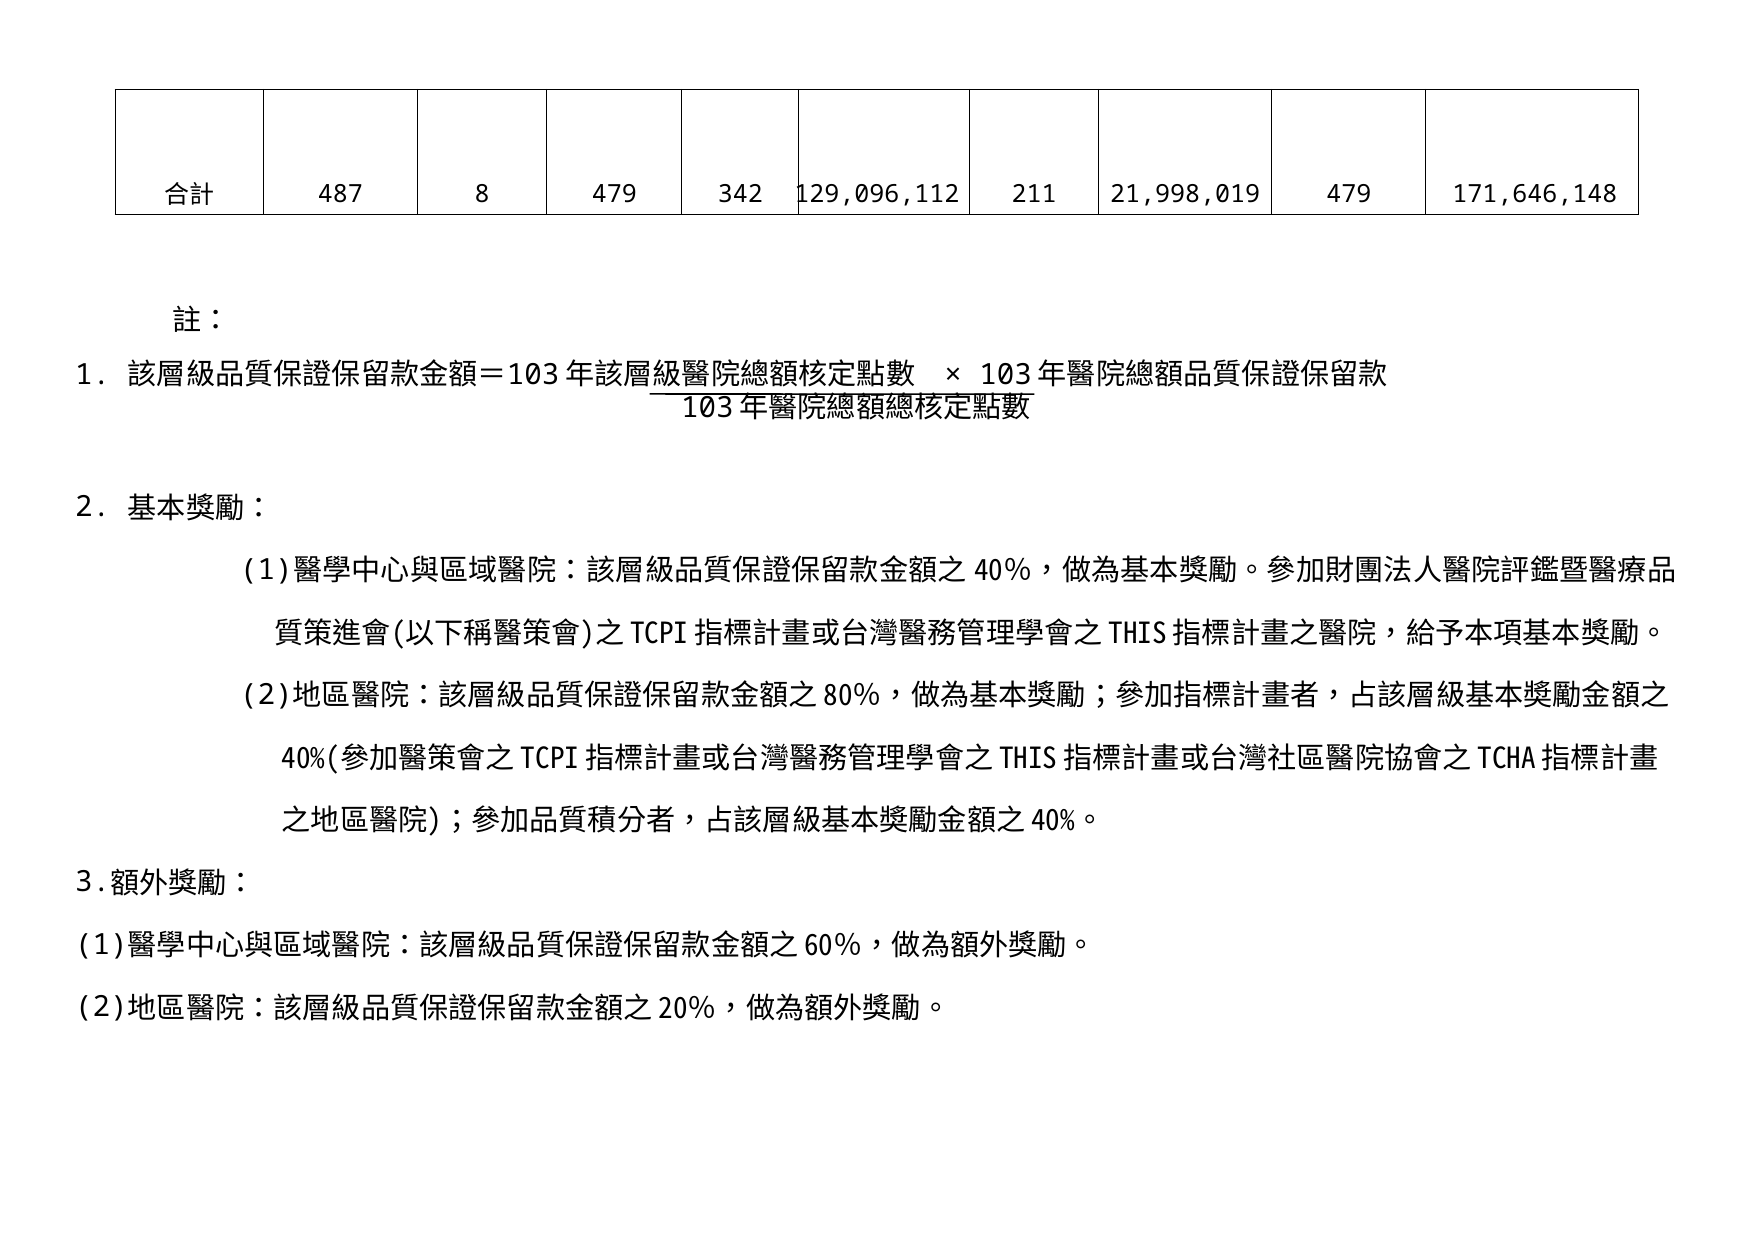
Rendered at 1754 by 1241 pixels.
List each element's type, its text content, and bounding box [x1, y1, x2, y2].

text 2. 基本獎勵： [75, 464, 1679, 526]
text (2)地區醫院：該層級品質保證保留款金額之20％，做為額外獎勵。 [75, 964, 1679, 1026]
table_cell 487 [264, 90, 417, 214]
text 3.額外獎勵： [75, 839, 1679, 901]
text 103年醫院總額總核定點數 [272, 391, 1697, 424]
table_cell 21,998,019 [1099, 90, 1271, 214]
table_cell 211 [970, 90, 1098, 214]
table_cell 342 [682, 90, 798, 214]
table_cell 479 [547, 90, 681, 214]
table_cell 129,096,112 [799, 90, 969, 214]
text 1. 該層級品質保證保留款金額＝103年該層級醫院總額核定點數 × 103年醫院總額品質保證保留款 [75, 358, 1697, 391]
text (1)醫學中心與區域醫院：該層級品質保證保留款金額之40％，做為基本獎勵。參加財團法人醫院評鑑暨醫療品質策進會(以下稱醫策會)之TCPI指標計畫或台灣醫務管理學會之THIS指標計畫之醫院，給予本項基本獎勵。 [222, 526, 1679, 651]
text 註： [172, 276, 1679, 339]
text (2)地區醫院：該層級品質保證保留款金額之80％，做為基本獎勵；參加指標計畫者，占該層級基本奬勵金額之40%(參加醫策會之TCPI指標計畫或台灣醫務管理學會之THIS指標計畫或台灣社區醫院協會之TCHA指標計畫之地區醫院)；參加品質積分者，占該層級基本奬勵金額之40%。 [222, 651, 1679, 839]
table_cell 171,646,148 [1426, 90, 1638, 214]
table_cell 合計 [116, 90, 263, 214]
table_cell 8 [418, 90, 546, 214]
text (1)醫學中心與區域醫院：該層級品質保證保留款金額之60％，做為額外獎勵。 [75, 901, 1679, 964]
table_cell 479 [1272, 90, 1425, 214]
